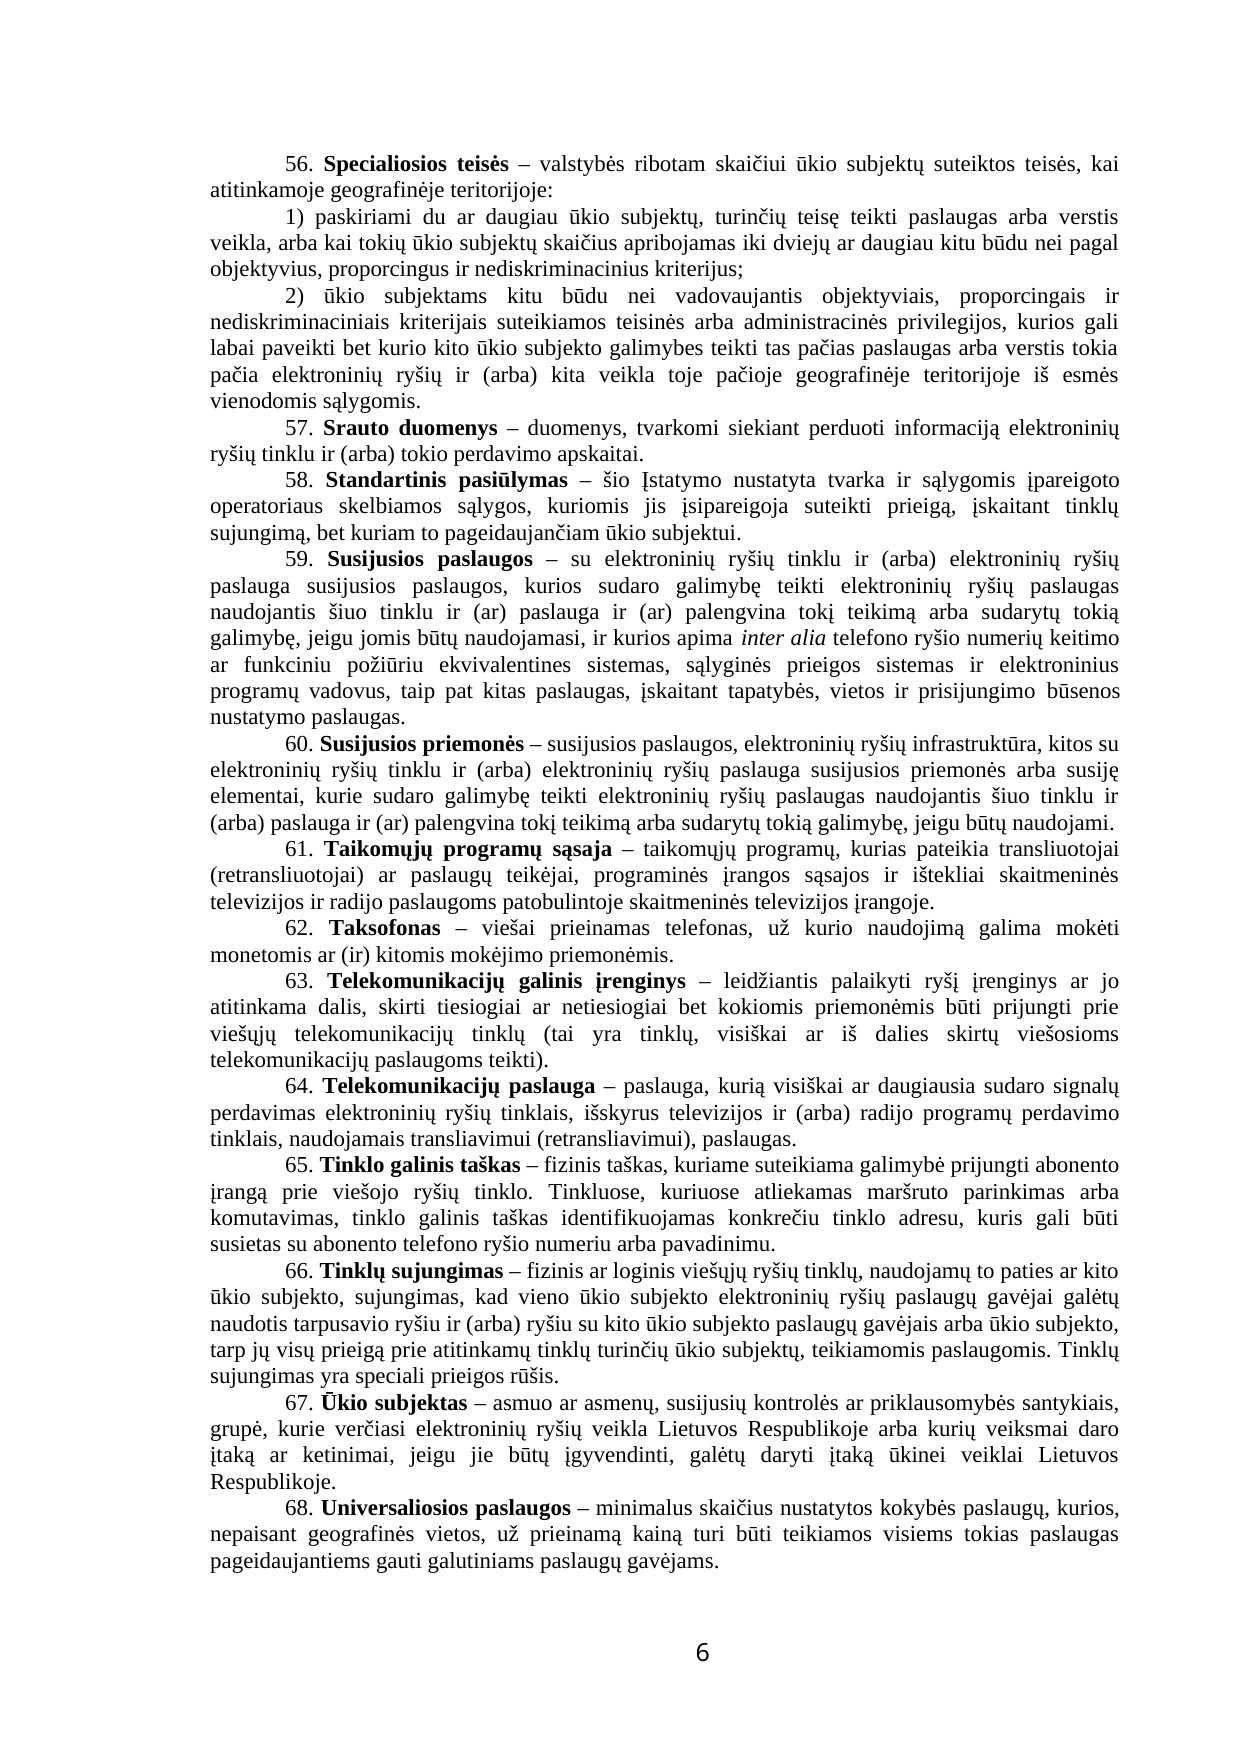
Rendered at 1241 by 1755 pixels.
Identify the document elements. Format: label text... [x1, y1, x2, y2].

text 66. Tinklų sujungimas – fizinis ar loginis viešųjų ryšių tinklų, naudojamų to paties ar kito ūkio subjekto, sujungimas, kad vieno ūkio subjekto elektroninių ryšių paslaugų gavėjai galėtų naudotis tarpusavio ryšiu ir (arba) ryšiu su kito ūkio subjekto paslaugų gavėjais arba ūkio subjekto, tarp jų visų prieigą prie atitinkamų tinklų turinčių ūkio subjektų, teikiamomis paslaugomis. Tinklų sujungimas yra speciali prieigos rūšis. [210, 1257, 1120, 1389]
text 1) paskiriami du ar daugiau ūkio subjektų, turinčių teisę teikti paslaugas arba verstis veikla, arba kai tokių ūkio subjektų skaičius apribojamas iki dviejų ar daugiau kitu būdu nei pagal objektyvius, proporcingus ir nediskriminacinius kriterijus; [210, 203, 1120, 282]
text 58. Standartinis pasiūlymas – šio Įstatymo nustatyta tvarka ir sąlygomis įpareigoto operatoriaus skelbiamos sąlygos, kuriomis jis įsipareigoja suteikti prieigą, įskaitant tinklų sujungimą, bet kuriam to pageidaujančiam ūkio subjektui. [210, 466, 1120, 545]
text 67. Ūkio subjektas – asmuo ar asmenų, susijusių kontrolės ar priklausomybės santykiais, grupė, kurie verčiasi elektroninių ryšių veikla Lietuvos Respublikoje arba kurių veiksmai daro įtaką ar ketinimai, jeigu jie būtų įgyvendinti, galėtų daryti įtaką ūkinei veiklai Lietuvos Respublikoje. [210, 1389, 1120, 1494]
text 68. Universaliosios paslaugos – minimalus skaičius nustatytos kokybės paslaugų, kurios, nepaisant geografinės vietos, už prieinamą kainą turi būti teikiamos visiems tokias paslaugas pageidaujantiems gauti galutiniams paslaugų gavėjams. [210, 1494, 1120, 1573]
text 65. Tinklo galinis taškas – fizinis taškas, kuriame suteikiama galimybė prijungti abonento įrangą prie viešojo ryšių tinklo. Tinkluose, kuriuose atliekamas maršruto parinkimas arba komutavimas, tinklo galinis taškas identifikuojamas konkrečiu tinklo adresu, kuris gali būti susietas su abonento telefono ryšio numeriu arba pavadinimu. [210, 1151, 1120, 1257]
text 64. Telekomunikacijų paslauga – paslauga, kurią visiškai ar daugiausia sudaro signalų perdavimas elektroninių ryšių tinklais, išskyrus televizijos ir (arba) radijo programų perdavimo tinklais, naudojamais transliavimui (retransliavimui), paslaugas. [210, 1072, 1120, 1151]
text 57. Srauto duomenys – duomenys, tvarkomi siekiant perduoti informaciją elektroninių ryšių tinklu ir (arba) tokio perdavimo apskaitai. [210, 413, 1120, 466]
text 2) ūkio subjektams kitu būdu nei vadovaujantis objektyviais, proporcingais ir nediskriminaciniais kriterijais suteikiamos teisinės arba administracinės privilegijos, kurios gali labai paveikti bet kurio kito ūkio subjekto galimybes teikti tas pačias paslaugas arba verstis tokia pačia elektroninių ryšių ir (arba) kita veikla toje pačioje geografinėje teritorijoje iš esmės vienodomis sąlygomis. [210, 282, 1120, 413]
text 63. Telekomunikacijų galinis įrenginys – leidžiantis palaikyti ryšį įrenginys ar jo atitinkama dalis, skirti tiesiogiai ar netiesiogiai bet kokiomis priemonėmis būti prijungti prie viešųjų telekomunikacijų tinklų (tai yra tinklų, visiškai ar iš dalies skirtų viešosioms telekomunikacijų paslaugoms teikti). [210, 967, 1120, 1072]
text 59. Susijusios paslaugos – su elektroninių ryšių tinklu ir (arba) elektroninių ryšių paslauga susijusios paslaugos, kurios sudaro galimybę teikti elektroninių ryšių paslaugas naudojantis šiuo tinklu ir (ar) paslauga ir (ar) palengvina tokį teikimą arba sudarytų tokią galimybę, jeigu jomis būtų naudojamasi, ir kurios apima inter alia telefono ryšio numerių keitimo ar funkciniu požiūriu ekvivalentines sistemas, sąlyginės prieigos sistemas ir elektroninius programų vadovus, taip pat kitas paslaugas, įskaitant tapatybės, vietos ir prisijungimo būsenos nustatymo paslaugas. [210, 545, 1120, 730]
text 61. Taikomųjų programų sąsaja – taikomųjų programų, kurias pateikia transliuotojai (retransliuotojai) ar paslaugų teikėjai, programinės įrangos sąsajos ir ištekliai skaitmeninės televizijos ir radijo paslaugoms patobulintoje skaitmeninės televizijos įrangoje. [210, 835, 1120, 914]
text 60. Susijusios priemonės – susijusios paslaugos, elektroninių ryšių infrastruktūra, kitos su elektroninių ryšių tinklu ir (arba) elektroninių ryšių paslauga susijusios priemonės arba susiję elementai, kurie sudaro galimybę teikti elektroninių ryšių paslaugas naudojantis šiuo tinklu ir (arba) paslauga ir (ar) palengvina tokį teikimą arba sudarytų tokią galimybę, jeigu būtų naudojami. [210, 730, 1120, 835]
text 56. Specialiosios teisės – valstybės ribotam skaičiui ūkio subjektų suteiktos teisės, kai atitinkamoje geografinėje teritorijoje: [210, 150, 1120, 203]
text 62. Taksofonas – viešai prieinamas telefonas, už kurio naudojimą galima mokėti monetomis ar (ir) kitomis mokėjimo priemonėmis. [210, 914, 1120, 967]
